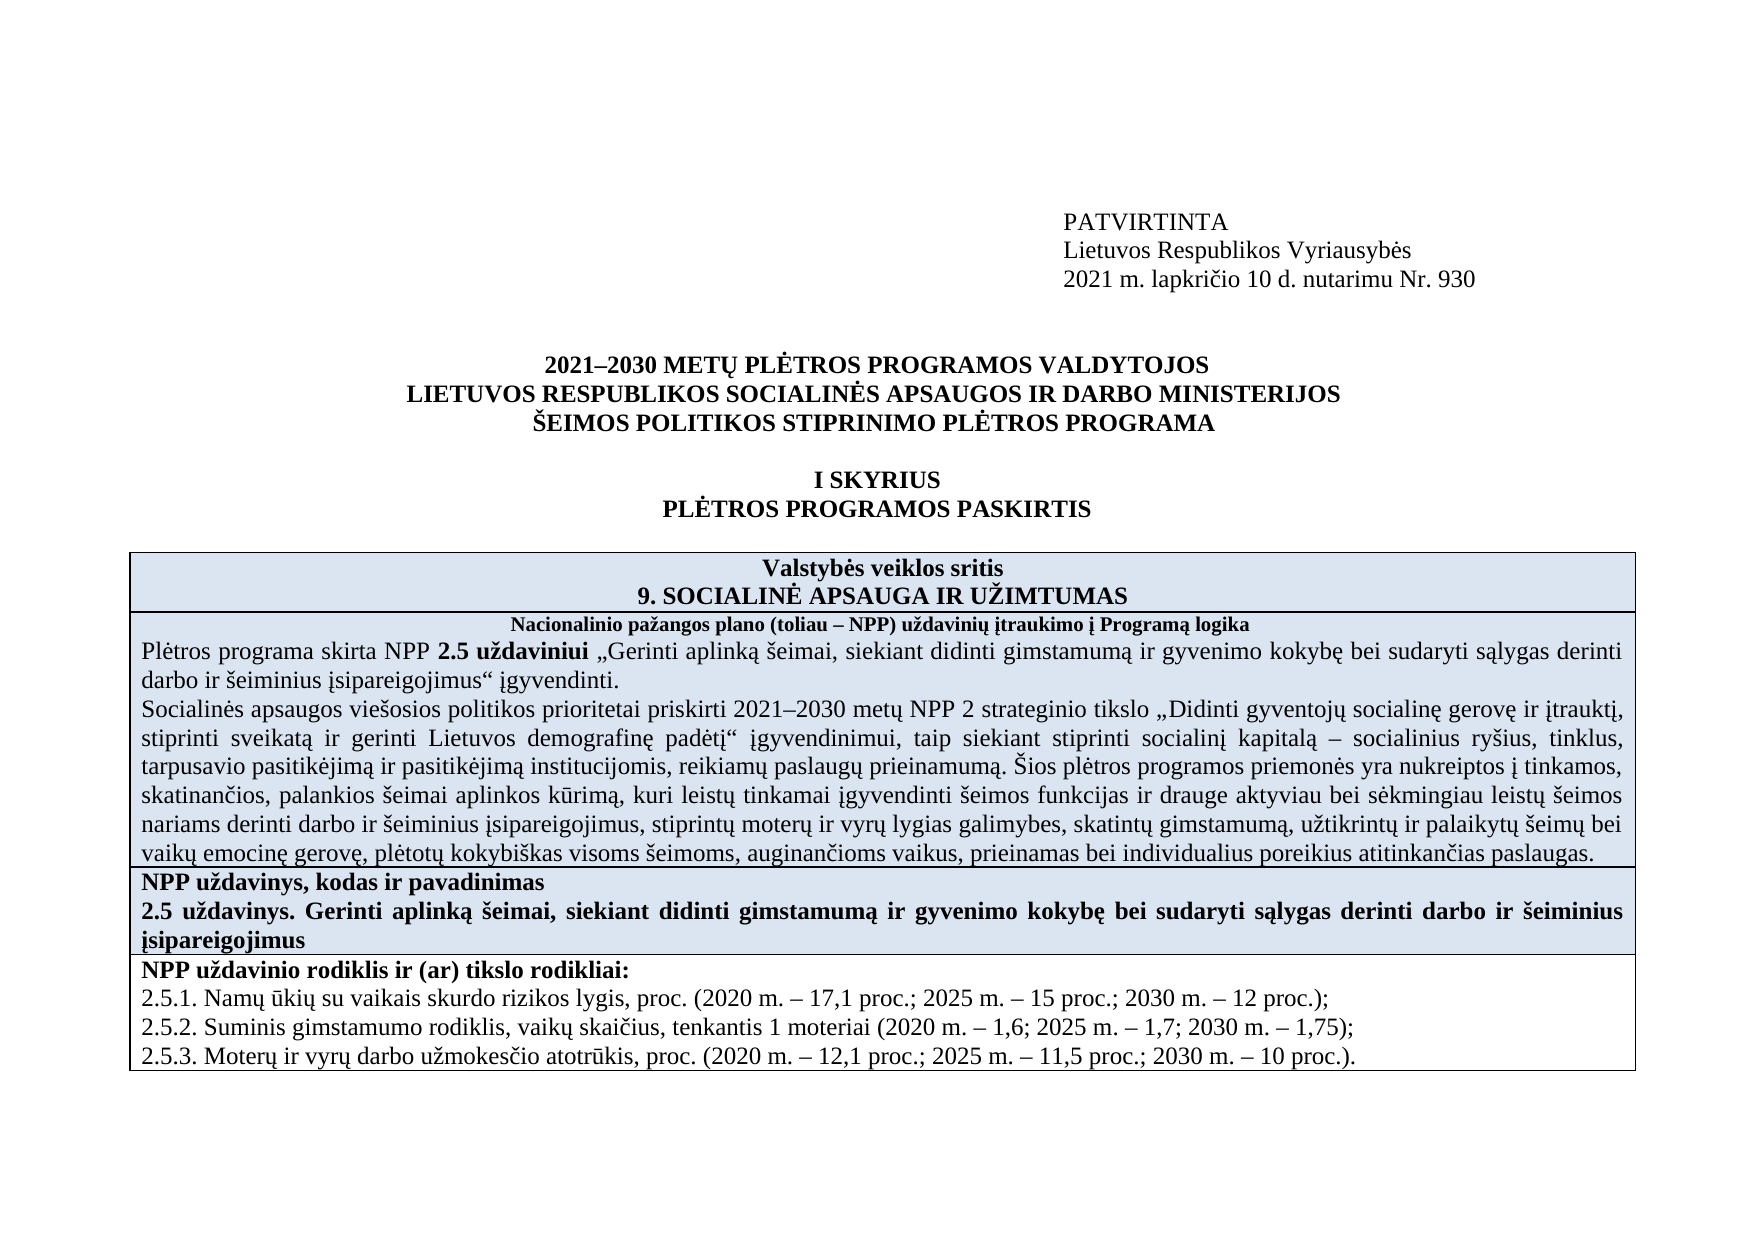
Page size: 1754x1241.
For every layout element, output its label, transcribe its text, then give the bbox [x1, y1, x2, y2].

text 2021 m. lapkričio 10 d. nutarimu Nr. 930 [1063, 264, 1636, 293]
text ŠEIMOS POLITIKOS STIPRINIMO PLĖTROS PROGRAMA [118, 408, 1636, 437]
table_cell Nacionalinio pažangos plano (toliau – NPP) uždavinių įtraukimo į Programą logika Plėtros programa skirta NPP 2.5 uždaviniui „Gerinti aplinką šeimai, siekiant didinti gimstamumą ir gyvenimo kokybę bei sudaryti sąlygas derinti darbo ir šeiminius įsipareigojimus“ įgyvendinti. Socialinės apsaugos viešosios politikos prioritetai priskirti 2021–2030 metų NPP 2 strateginio tikslo „Didinti gyventojų socialinę gerovę ir įtrauktį, stiprinti sveikatą ir gerinti Lietuvos demografinę padėtį“ įgyvendinimui, taip siekiant stiprinti socialinį kapitalą – socialinius ryšius, tinklus, tarpusavio pasitikėjimą ir pasitikėjimą institucijomis, reikiamų paslaugų prieinamumą. Šios plėtros programos priemonės yra nukreiptos į tinkamos, skatinančios, palankios šeimai aplinkos kūrimą, kuri leistų tinkamai įgyvendinti šeimos funkcijas ir drauge aktyviau bei sėkmingiau leistų šeimos nariams derinti darbo ir šeiminius įsipareigojimus, stiprintų moterų ir vyrų lygias galimybes, skatintų gimstamumą, užtikrintų ir palaikytų šeimų bei vaikų emocinę gerovę, plėtotų kokybiškas visoms šeimoms, auginančioms vaikus, prieinamas bei individualius poreikius atitinkančias paslaugas. [131, 613, 1635, 866]
text I SKYRIUS [118, 465, 1636, 494]
table_cell NPP uždavinio rodiklis ir (ar) tikslo rodikliai: 2.5.1. Namų ūkių su vaikais skurdo rizikos lygis, proc. (2020 m. – 17,1 proc.; 2025 m. – 15 proc.; 2030 m. – 12 proc.); 2.5.2. Suminis gimstamumo rodiklis, vaikų skaičius, tenkantis 1 moteriai (2020 m. – 1,6; 2025 m. – 1,7; 2030 m. – 1,75); 2.5.3. Moterų ir vyrų darbo užmokesčio atotrūkis, proc. (2020 m. – 12,1 proc.; 2025 m. – 11,5 proc.; 2030 m. – 10 proc.). [131, 955, 1635, 1070]
table_cell NPP uždavinys, kodas ir pavadinimas 2.5 uždavinys. Gerinti aplinką šeimai, siekiant didinti gimstamumą ir gyvenimo kokybę bei sudaryti sąlygas derinti darbo ir šeiminius įsipareigojimus [131, 868, 1635, 954]
text LIETUVOS RESPUBLIKOS SOCIALINĖS APSAUGOS IR DARBO MINISTERIJOS [118, 379, 1636, 408]
text 2021–2030 METŲ PLĖTROS PROGRAMOS VALDYTOJOS [118, 350, 1636, 379]
text Plėtros programos paskirtis [118, 494, 1636, 523]
text PATVIRTINTA [1063, 207, 1636, 235]
text Lietuvos Respublikos Vyriausybės [1063, 235, 1636, 264]
table_header Valstybės veiklos sritis 9. SOCIALINĖ APSAUGA IR UŽIMTUMAS [131, 553, 1635, 611]
